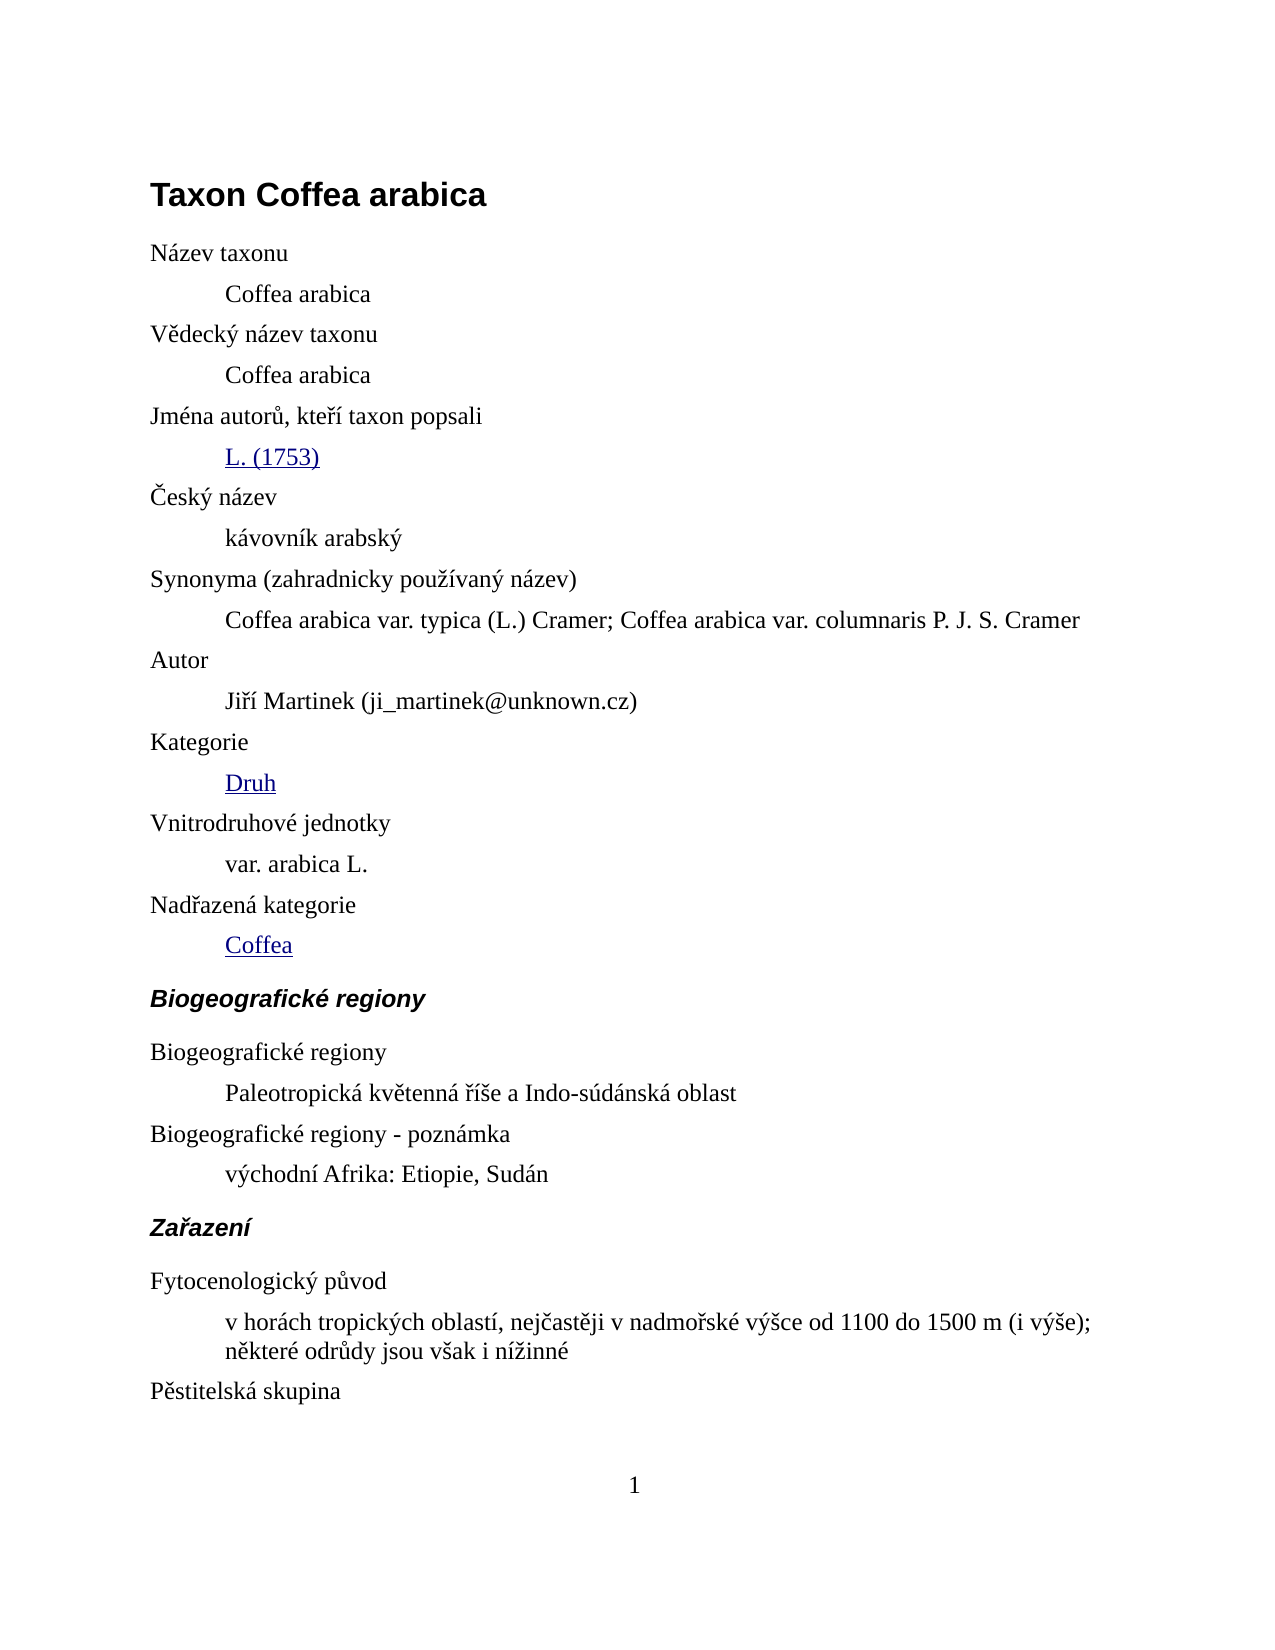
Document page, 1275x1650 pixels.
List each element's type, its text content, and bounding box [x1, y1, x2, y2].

subtitle Zařazení [150, 1213, 1125, 1242]
text Vědecký název taxonu [150, 319, 1125, 348]
subtitle Biogeografické regiony [150, 984, 1125, 1013]
text Coffea [225, 931, 1125, 959]
text Nadřazená kategorie [150, 890, 1125, 918]
text kávovník arabský [225, 523, 1125, 552]
text východní Afrika: Etiopie, Sudán [225, 1159, 1125, 1188]
text var. arabica L. [225, 849, 1125, 878]
text Biogeografické regiony [150, 1037, 1125, 1066]
text Biogeografické regiony - poznámka [150, 1119, 1125, 1147]
text Český název [150, 482, 1125, 511]
text L. (1753) [225, 442, 1125, 471]
text Název taxonu [150, 238, 1125, 267]
text Autor [150, 645, 1125, 674]
text Paleotropická květenná říše a Indo-súdánská oblast [225, 1078, 1125, 1107]
text v horách tropických oblastí, nejčastěji v nadmořské výšce od 1100 do 1500 m (i výše); některé odrůdy jsou však i nížinné [225, 1307, 1125, 1364]
text Fytocenologický původ [150, 1266, 1125, 1295]
text Vnitrodruhové jednotky [150, 808, 1125, 837]
text Kategorie [150, 727, 1125, 756]
text Coffea arabica [225, 360, 1125, 389]
text Jména autorů, kteří taxon popsali [150, 401, 1125, 430]
text Synonyma (zahradnicky používaný název) [150, 564, 1125, 593]
text Pěstitelská skupina [150, 1376, 1125, 1405]
subtitle Taxon Coffea arabica [150, 175, 1125, 214]
text Jiří Martinek (ji_martinek@unknown.cz) [225, 686, 1125, 715]
text Coffea arabica var. typica (L.) Cramer; Coffea arabica var. columnaris P. J. S. Cramer [225, 605, 1125, 633]
text Coffea arabica [225, 279, 1125, 308]
text Druh [225, 768, 1125, 796]
